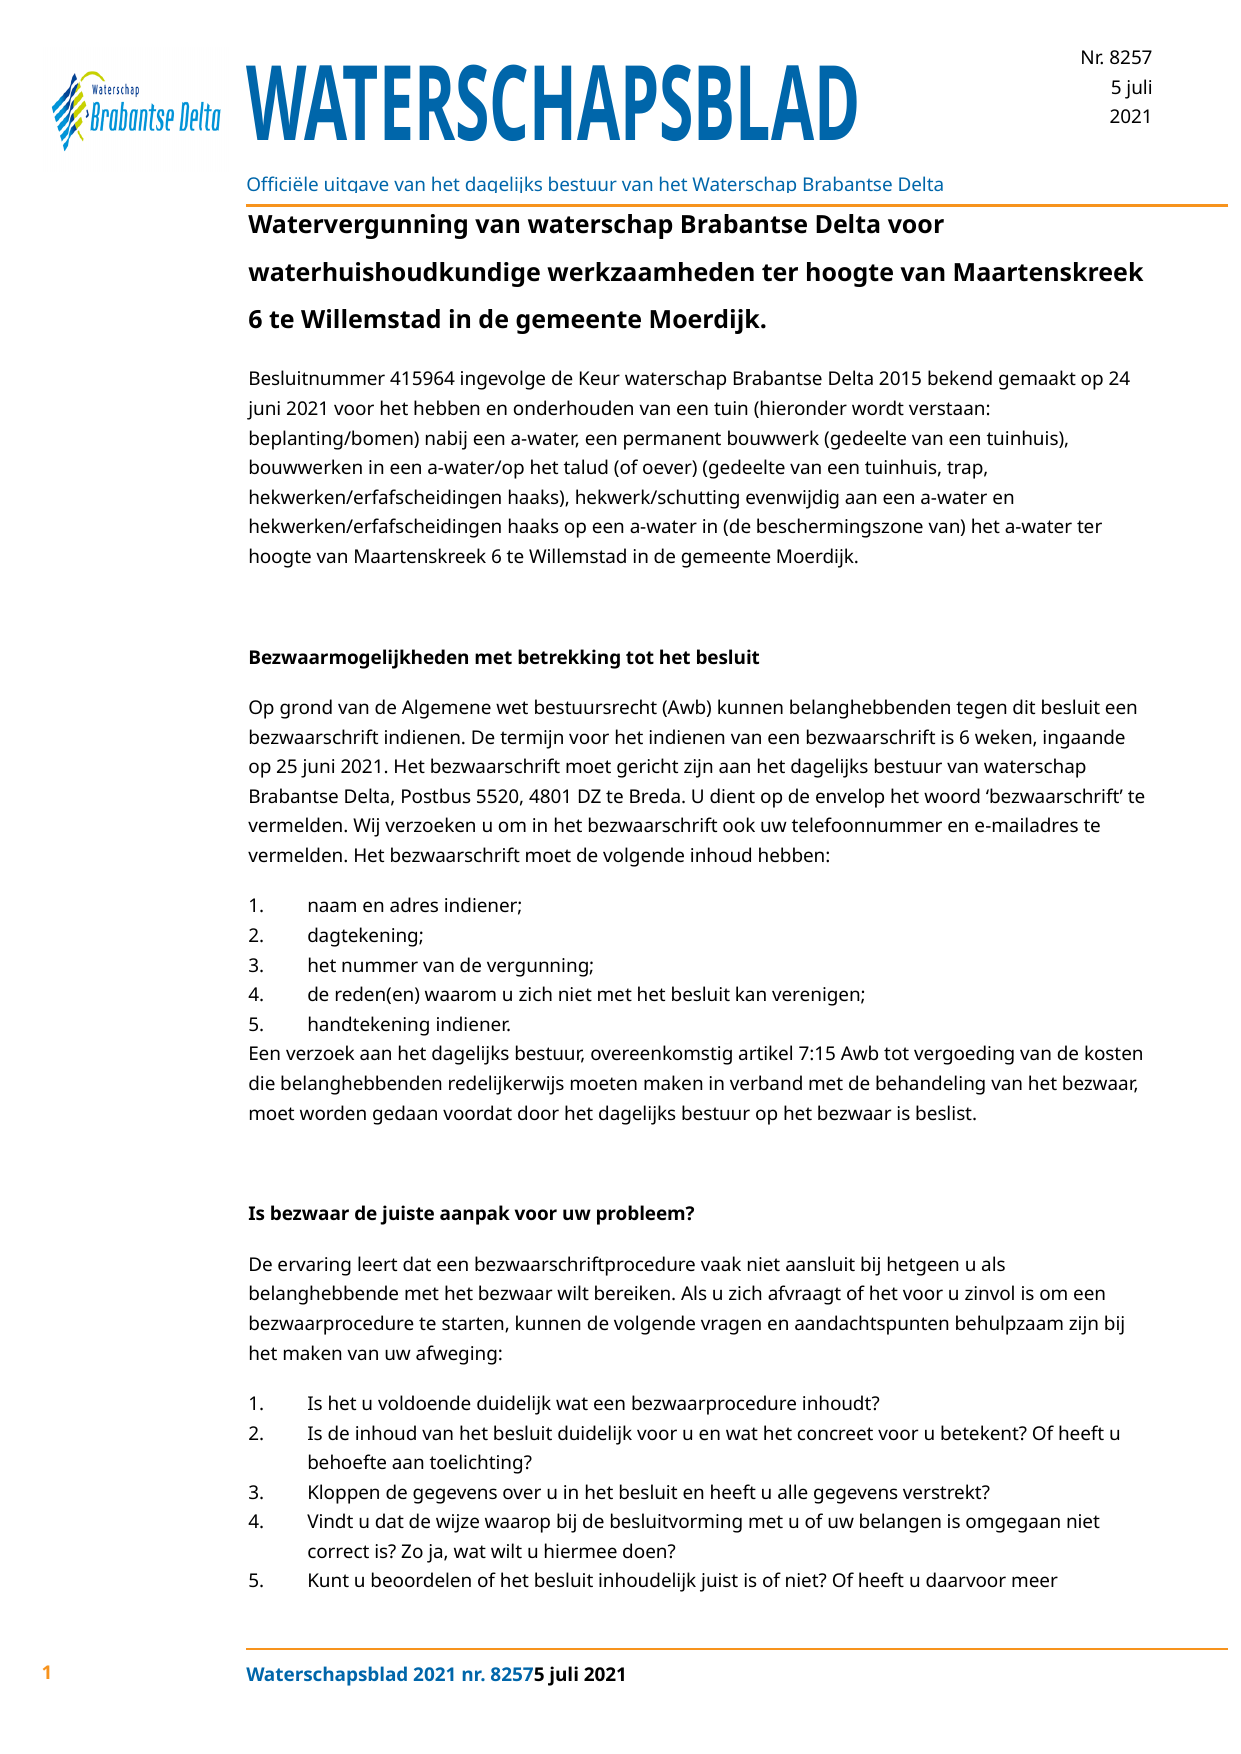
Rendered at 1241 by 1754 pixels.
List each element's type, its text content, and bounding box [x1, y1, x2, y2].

list dagtekening; [248, 922, 1152, 948]
list Kloppen de gegevens over u in het besluit en heeft u alle gegevens verstrekt? [248, 1479, 1152, 1504]
picture [41, 47, 231, 172]
list handtekening indiener. [248, 1011, 1152, 1037]
list de reden(en) waarom u zich niet met het besluit kan verenigen; [248, 981, 1152, 1007]
list naam en adres indiener; [248, 893, 1152, 918]
text Op grond van de Algemene wet bestuursrecht (Awb) kunnen belanghebbenden tegen dit besluit een bezwaarschrift indienen. De termijn voor het indienen van een bezwaarschrift is 6 weken, ingaande op 25 juni 2021. Het bezwaarschrift moet gericht zijn aan het dagelijks bestuur van waterschap Brabantse Delta, Postbus 5520, 4801 DZ te Breda. U dient op de envelop het woord ‘bezwaarschrift’ te vermelden. Wij verzoeken u om in het bezwaarschrift ook uw telefoonnummer en e‑mailadres te vermelden. Het bezwaarschrift moet de volgende inhoud hebben: [248, 694, 1152, 868]
text Bezwaarmogelijkheden met betrekking tot het besluit [248, 644, 1152, 669]
text Besluitnummer 415964 ingevolge de Keur waterschap Brabantse Delta 2015 bekend gemaakt op 24 juni 2021 voor het hebben en onderhouden van een tuin (hieronder wordt verstaan: beplanting/bomen) nabij een a-water, een permanent bouwwerk (gedeelte van een tuinhuis), bouwwerken in een a-water/op het talud (of oever) (gedeelte van een tuinhuis, trap, hekwerken/erfafscheidingen haaks), hekwerk/schutting evenwijdig aan een a-water en hekwerken/erfafscheidingen haaks op een a-water in (de beschermingszone van) het a-water ter hoogte van Maartenskreek 6 te Willemstad in de gemeente Moerdijk. [248, 366, 1152, 569]
list het nummer van de vergunning; [248, 952, 1152, 977]
list Is het u voldoende duidelijk wat een bezwaarprocedure inhoudt? [248, 1390, 1152, 1416]
text De ervaring leert dat een bezwaarschriftprocedure vaak niet aansluit bij hetgeen u als belanghebbende met het bezwaar wilt bereiken. Als u zich afvraagt of het voor u zinvol is om een bezwaarprocedure te starten, kunnen de volgende vragen en aandachtspunten behulpzaam zijn bij het maken van uw afweging: [248, 1251, 1152, 1365]
list Is de inhoud van het besluit duidelijk voor u en wat het concreet voor u betekent? Of heeft u behoefte aan toelichting? [248, 1420, 1152, 1475]
list Kunt u beoordelen of het besluit inhoudelijk juist is of niet? Of heeft u daarvoor meer [248, 1568, 1152, 1593]
text Is bezwaar de juiste aanpak voor uw probleem? [248, 1201, 1152, 1226]
list Vindt u dat de wijze waarop bij de besluitvorming met u of uw belangen is omgegaan niet correct is? Zo ja, wat wilt u hiermee doen? [248, 1508, 1152, 1564]
text Een verzoek aan het dagelijks bestuur, overeenkomstig artikel 7:15 Awb tot vergoeding van de kosten die belanghebbenden redelijkerwijs moeten maken in verband met de behandeling van het bezwaar, moet worden gedaan voordat door het dagelijks bestuur op het bezwaar is beslist. [248, 1041, 1152, 1125]
text Watervergunning van waterschap Brabantse Delta voor waterhuishoudkundige werkzaamheden ter hoogte van Maartenskreek 6 te Willemstad in de gemeente Moerdijk. [248, 207, 1152, 336]
